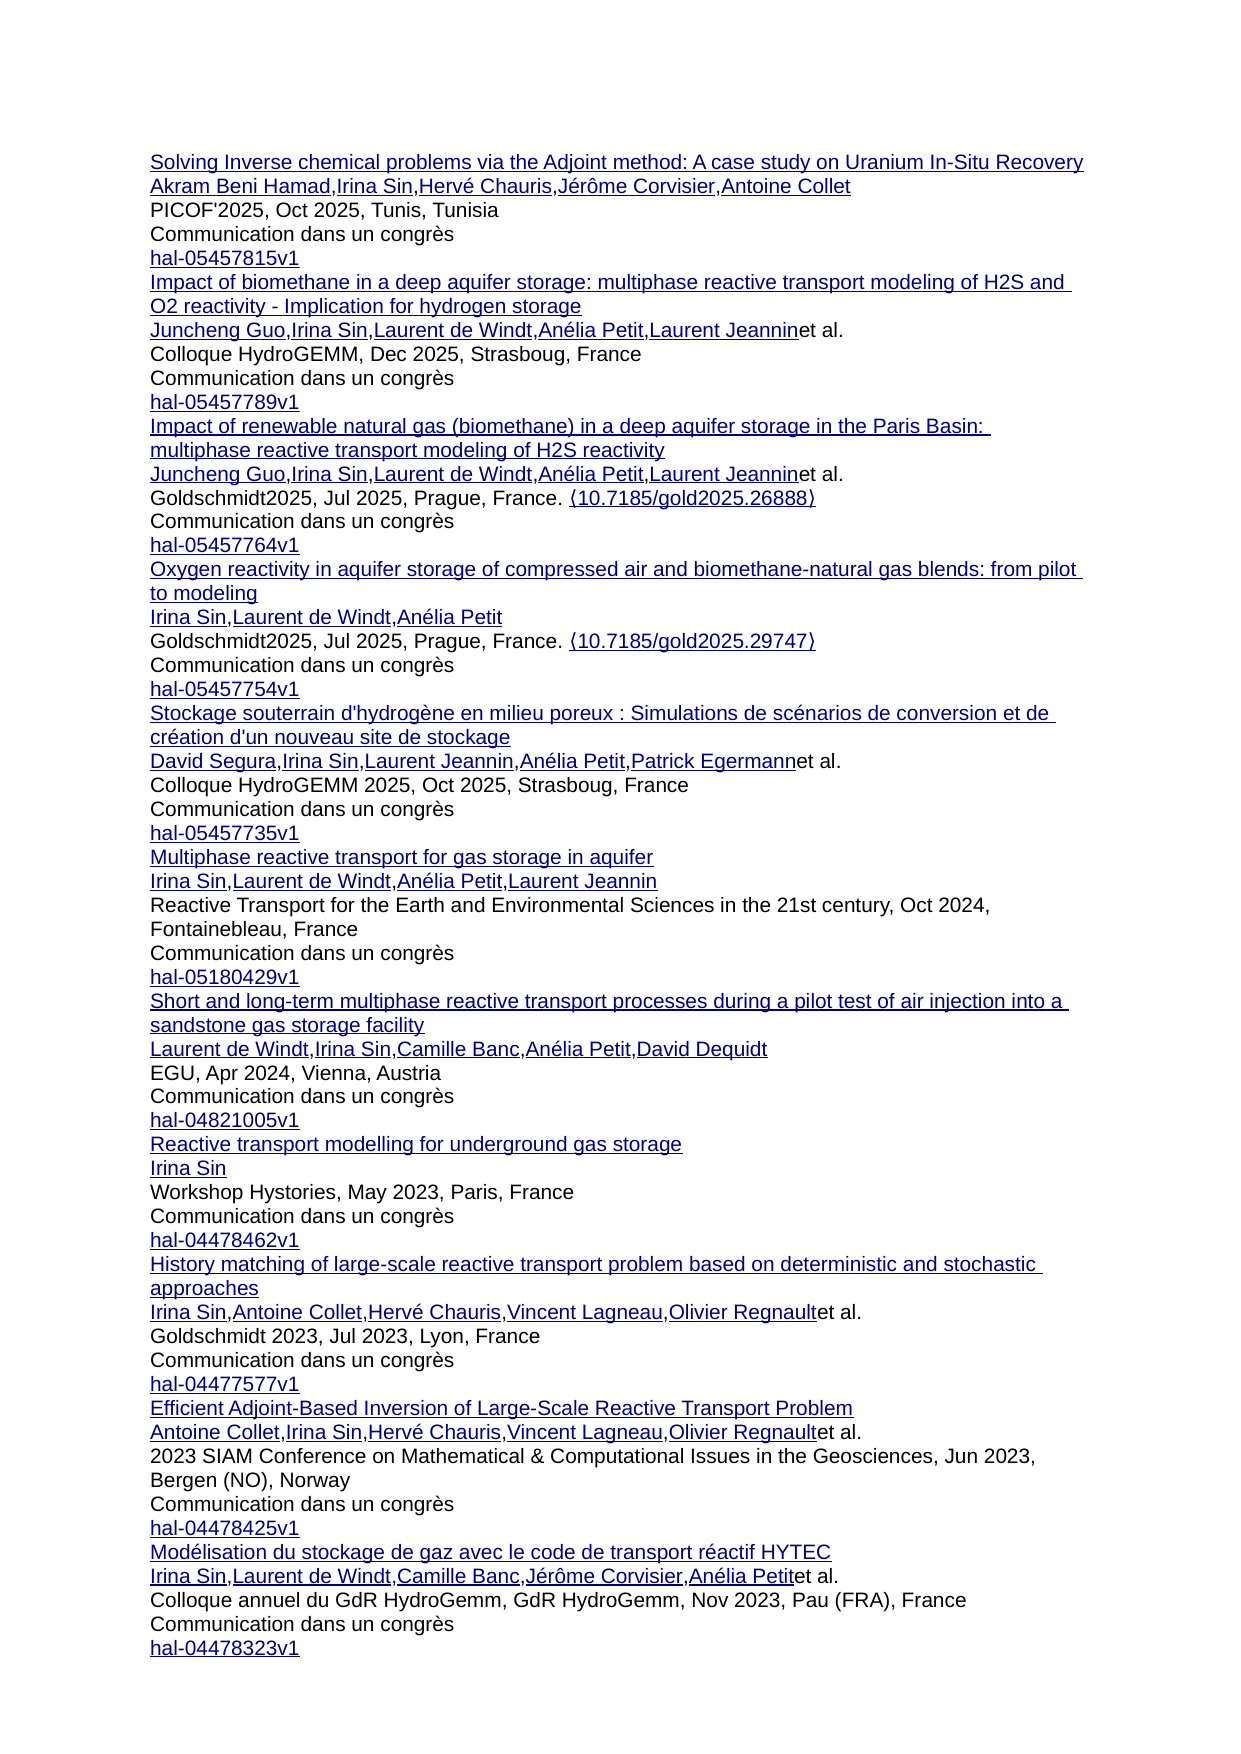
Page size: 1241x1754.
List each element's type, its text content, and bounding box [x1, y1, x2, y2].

table_cell Stockage souterrain d'hydrogène en milieu poreux : Simulations de scénarios de conversion et de création d'un nouveau site de stockage David Segura,Irina Sin,Laurent Jeannin,Anélia Petit,Patrick Egermannet al. Colloque HydroGEMM 2025, Oct 2025, Strasboug, France Communication dans un congrès hal-05457735v1 [150, 701, 1090, 845]
table_cell Oxygen reactivity in aquifer storage of compressed air and biomethane-natural gas blends: from pilot to modeling Irina Sin,Laurent de Windt,Anélia Petit Goldschmidt2025, Jul 2025, Prague, France. ⟨10.7185/gold2025.29747⟩ Communication dans un congrès hal-05457754v1 [150, 557, 1090, 701]
table_cell Reactive transport modelling for underground gas storage Irina Sin Workshop Hystories, May 2023, Paris, France Communication dans un congrès hal-04478462v1 [150, 1132, 1090, 1252]
table_cell Efficient Adjoint-Based Inversion of Large-Scale Reactive Transport Problem Antoine Collet,Irina Sin,Hervé Chauris,Vincent Lagneau,Olivier Regnaultet al. 2023 SIAM Conference on Mathematical & Computational Issues in the Geosciences, Jun 2023, Bergen (NO), Norway Communication dans un congrès hal-04478425v1 [150, 1396, 1090, 1539]
table_cell Multiphase reactive transport for gas storage in aquifer Irina Sin,Laurent de Windt,Anélia Petit,Laurent Jeannin Reactive Transport for the Earth and Environmental Sciences in the 21st century, Oct 2024, Fontainebleau, France Communication dans un congrès hal-05180429v1 [150, 845, 1090, 988]
table_cell History matching of large-scale reactive transport problem based on deterministic and stochastic approaches Irina Sin,Antoine Collet,Hervé Chauris,Vincent Lagneau,Olivier Regnaultet al. Goldschmidt 2023, Jul 2023, Lyon, France Communication dans un congrès hal-04477577v1 [150, 1252, 1090, 1396]
table_cell Impact of biomethane in a deep aquifer storage: multiphase reactive transport modeling of H2S and O2 reactivity - Implication for hydrogen storage Juncheng Guo,Irina Sin,Laurent de Windt,Anélia Petit,Laurent Jeanninet al. Colloque HydroGEMM, Dec 2025, Strasboug, France Communication dans un congrès hal-05457789v1 [150, 270, 1090, 413]
table_cell Modélisation du stockage de gaz avec le code de transport réactif HYTEC Irina Sin,Laurent de Windt,Camille Banc,Jérôme Corvisier,Anélia Petitet al. Colloque annuel du GdR HydroGemm, GdR HydroGemm, Nov 2023, Pau (FRA), France Communication dans un congrès hal-04478323v1 [150, 1540, 1090, 1659]
table_cell Impact of renewable natural gas (biomethane) in a deep aquifer storage in the Paris Basin: multiphase reactive transport modeling of H2S reactivity Juncheng Guo,Irina Sin,Laurent de Windt,Anélia Petit,Laurent Jeanninet al. Goldschmidt2025, Jul 2025, Prague, France. ⟨10.7185/gold2025.26888⟩ Communication dans un congrès hal-05457764v1 [150, 414, 1090, 557]
table_cell Short and long-term multiphase reactive transport processes during a pilot test of air injection into a sandstone gas storage facility Laurent de Windt,Irina Sin,Camille Banc,Anélia Petit,David Dequidt EGU, Apr 2024, Vienna, Austria Communication dans un congrès hal-04821005v1 [150, 989, 1090, 1132]
table_header Solving Inverse chemical problems via the Adjoint method: A case study on Uranium In-Situ Recovery Akram Beni Hamad,Irina Sin,Hervé Chauris,Jérôme Corvisier,Antoine Collet PICOF'2025, Oct 2025, Tunis, Tunisia Communication dans un congrès hal-05457815v1 [150, 150, 1090, 270]
